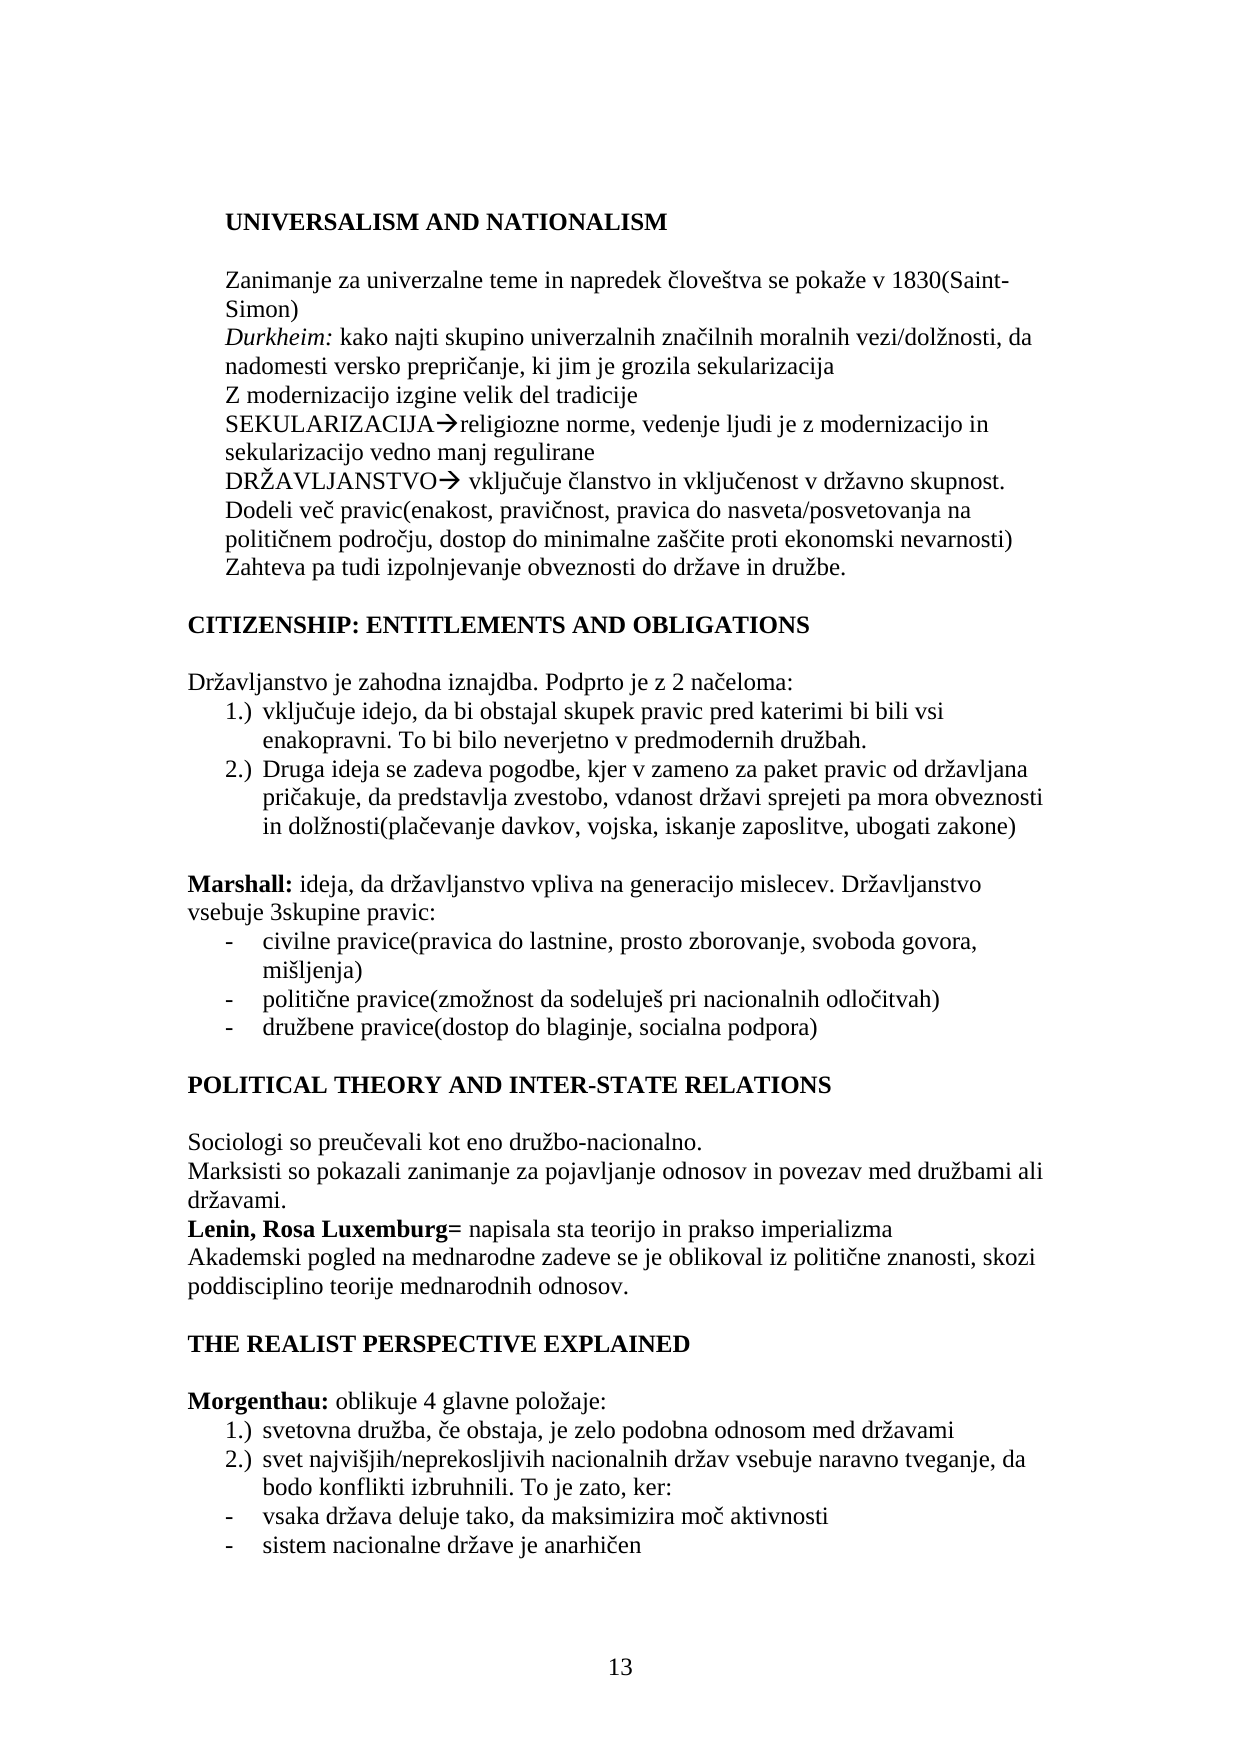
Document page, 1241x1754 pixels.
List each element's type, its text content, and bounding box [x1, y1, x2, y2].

list svetovna družba, če obstaja, je zelo podobna odnosom med državami [225, 1415, 1053, 1444]
text političnem področju, dostop do minimalne zaščite proti ekonomski nevarnosti) [187, 524, 1053, 552]
text Akademski pogled na mednarodne zadeve se je oblikoval iz politične znanosti, skozi poddisciplino teorije mednarodnih odnosov. [187, 1242, 1053, 1300]
list civilne pravice(pravica do lastnine, prosto zborovanje, svoboda govora, mišljenja) [225, 926, 1053, 984]
list družbene pravice(dostop do blaginje, socialna podpora) [225, 1012, 1053, 1041]
text Durkheim: kako najti skupino univerzalnih značilnih moralnih vezi/dolžnosti, da nadomesti versko prepričanje, ki jim je grozila sekularizacija [225, 322, 1053, 380]
text sekularizacijo vedno manj regulirane [187, 437, 1053, 466]
list svet najvišjih/neprekosljivih nacionalnih držav vsebuje naravno tveganje, da bodo konflikti izbruhnili. To je zato, ker: [225, 1444, 1053, 1501]
text Marksisti so pokazali zanimanje za pojavljanje odnosov in povezav med družbami ali državami. [187, 1156, 1053, 1214]
text Dodeli več pravic(enakost, pravičnost, pravica do nasveta/posvetovanja na [187, 495, 1053, 524]
text Lenin, Rosa Luxemburg= napisala sta teorijo in prakso imperializma [187, 1214, 1053, 1242]
text CITIZENSHIP: ENTITLEMENTS AND OBLIGATIONS [187, 610, 1053, 639]
list politične pravice(zmožnost da sodeluješ pri nacionalnih odločitvah) [225, 984, 1053, 1012]
text Zahteva pa tudi izpolnjevanje obveznosti do države in družbe. [187, 552, 1053, 581]
list Druga ideja se zadeva pogodbe, kjer v zameno za paket pravic od državljana pričakuje, da predstavlja zvestobo, vdanost državi sprejeti pa mora obveznosti in dolžnosti(plačevanje davkov, vojska, iskanje zaposlitve, ubogati zakone) [225, 754, 1053, 840]
text DRŽAVLJANSTVO vključuje članstvo in vključenost v državno skupnost. [187, 466, 1053, 495]
text SEKULARIZACIJAreligiozne norme, vedenje ljudi je z modernizacijo in [187, 409, 1053, 437]
text UNIVERSALISM AND NATIONALISM [225, 207, 1053, 236]
text Zanimanje za univerzalne teme in napredek človeštva se pokaže v 1830(Saint-Simon) [225, 265, 1053, 322]
text Z modernizacijo izgine velik del tradicije [225, 380, 1053, 409]
list vključuje idejo, da bi obstajal skupek pravic pred katerimi bi bili vsi enakopravni. To bi bilo neverjetno v predmodernih družbah. [225, 696, 1053, 754]
text THE REALIST PERSPECTIVE EXPLAINED [187, 1329, 1053, 1357]
text Marshall: ideja, da državljanstvo vpliva na generacijo mislecev. Državljanstvo vsebuje 3skupine pravic: [187, 869, 1053, 926]
text Morgenthau: oblikuje 4 glavne položaje: [187, 1386, 1053, 1415]
text Sociologi so preučevali kot eno družbo-nacionalno. [187, 1127, 1053, 1156]
text Državljanstvo je zahodna iznajdba. Podprto je z 2 načeloma: [187, 667, 1053, 696]
text POLITICAL THEORY AND INTER-STATE RELATIONS [187, 1070, 1053, 1099]
list vsaka država deluje tako, da maksimizira moč aktivnosti [225, 1501, 1053, 1530]
list sistem nacionalne države je anarhičen [225, 1530, 1053, 1559]
